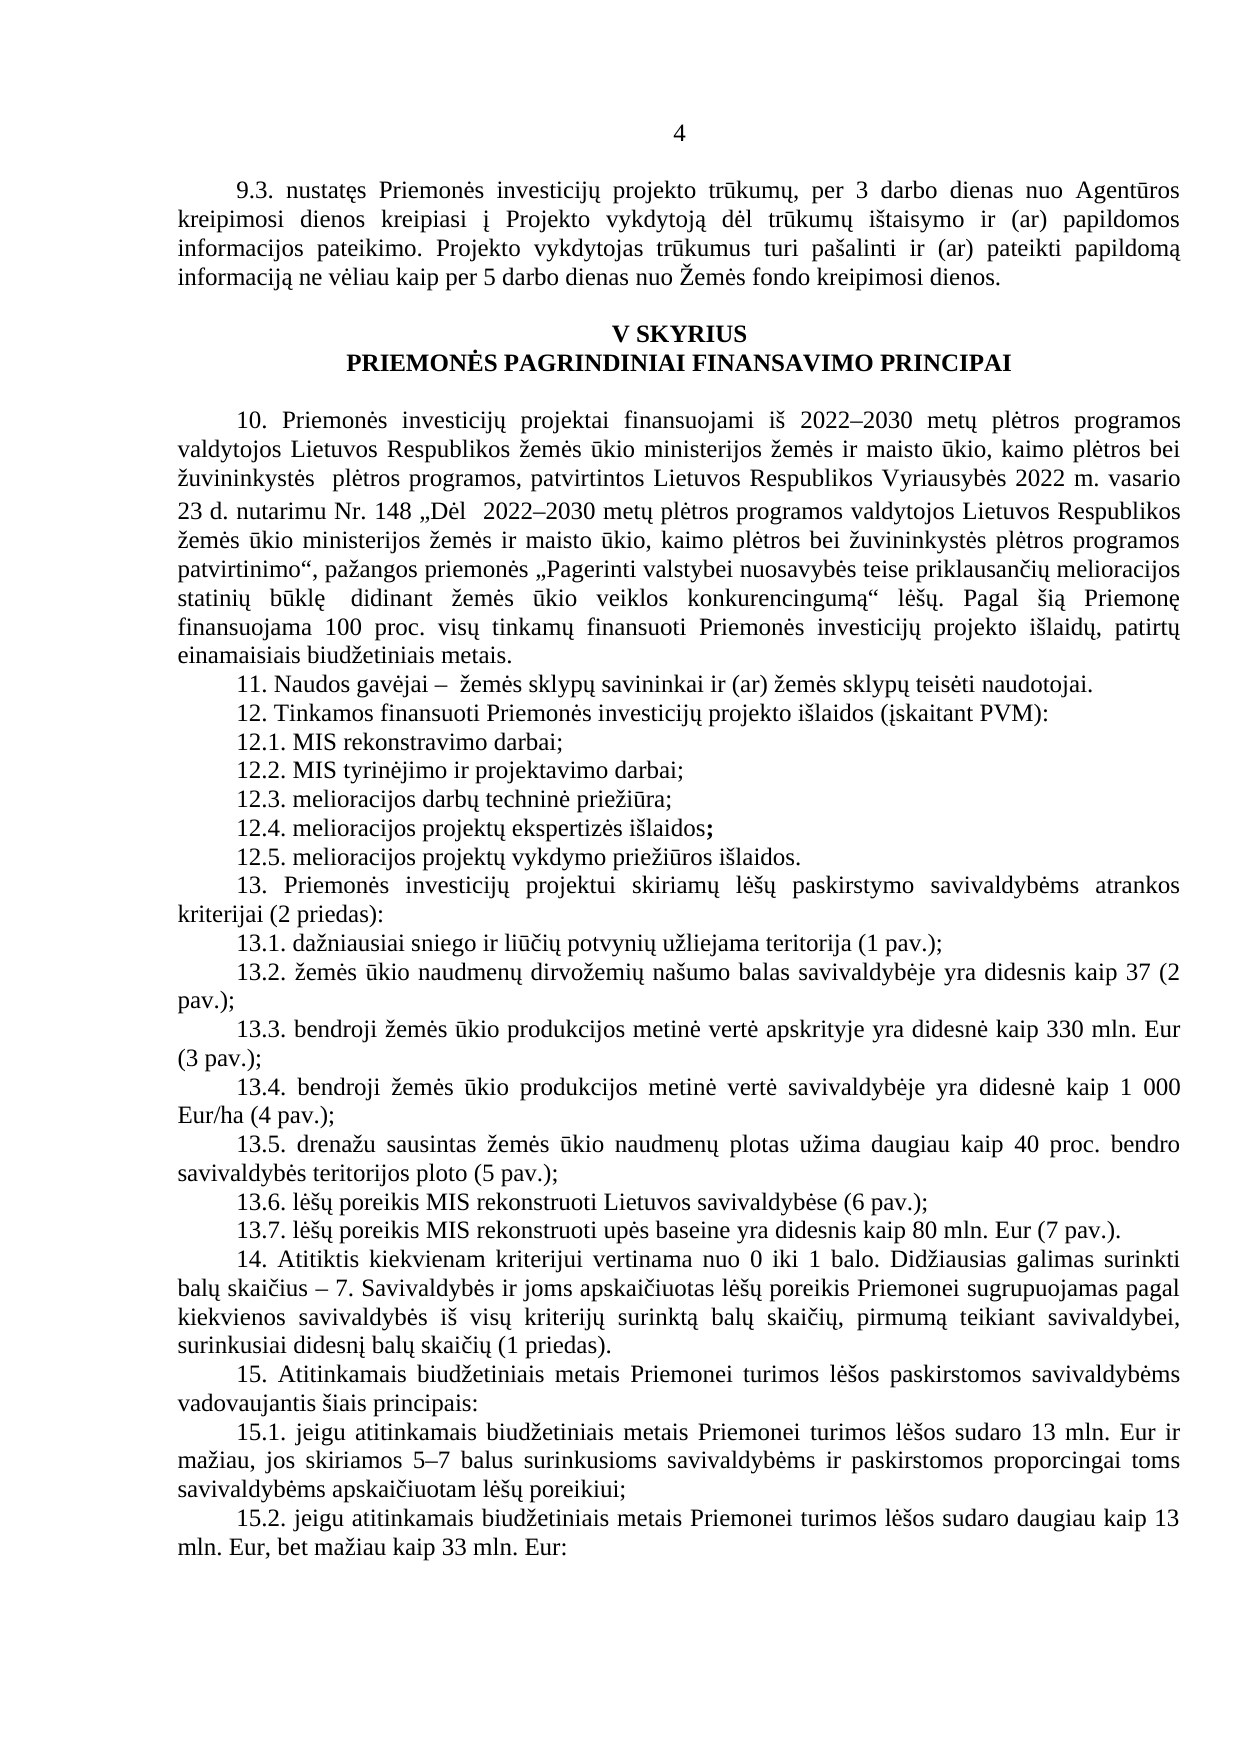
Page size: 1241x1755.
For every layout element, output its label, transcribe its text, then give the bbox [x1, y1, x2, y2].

text 12.1. MIS rekonstravimo darbai; [177, 727, 1181, 755]
text 12. Tinkamos finansuoti Priemonės investicijų projekto išlaidos (įskaitant PVM): [177, 698, 1181, 727]
text 12.5. melioracijos projektų vykdymo priežiūros išlaidos. [177, 842, 1181, 870]
text 13.3. bendroji žemės ūkio produkcijos metinė vertė apskrityje yra didesnė kaip 330 mln. Eur (3 pav.); [177, 1014, 1181, 1072]
text 15.2. jeigu atitinkamais biudžetiniais metais Priemonei turimos lėšos sudaro daugiau kaip 13 mln. Eur, bet mažiau kaip 33 mln. Eur: [177, 1503, 1181, 1560]
text 13.7. lėšų poreikis MIS rekonstruoti upės baseine yra didesnis kaip 80 mln. Eur (7 pav.). [177, 1215, 1181, 1244]
text Priemonės PAGRINDINIAI FINANSAVIMO PRINCIPAI [177, 348, 1181, 377]
text 11. Naudos gavėjai – žemės sklypų savininkai ir (ar) žemės sklypų teisėti naudotojai. [177, 669, 1181, 698]
text 13.5. drenažu sausintas žemės ūkio naudmenų plotas užima daugiau kaip 40 proc. bendro savivaldybės teritorijos ploto (5 pav.); [177, 1129, 1181, 1187]
text 14. Atitiktis kiekvienam kriterijui vertinama nuo 0 iki 1 balo. Didžiausias galimas surinkti balų skaičius – 7. Savivaldybės ir joms apskaičiuotas lėšų poreikis Priemonei sugrupuojamas pagal kiekvienos savivaldybės iš visų kriterijų surinktą balų skaičių, pirmumą teikiant savivaldybei, surinkusiai didesnį balų skaičių (1 priedas). [177, 1244, 1181, 1359]
text 13. Priemonės investicijų projektui skiriamų lėšų paskirstymo savivaldybėms atrankos kriterijai (2 priedas): [177, 870, 1181, 928]
text 13.2. žemės ūkio naudmenų dirvožemių našumo balas savivaldybėje yra didesnis kaip 37 (2 pav.); [177, 957, 1181, 1014]
text 10. Priemonės investicijų projektai finansuojami iš 2022–2030 metų plėtros programos valdytojos Lietuvos Respublikos žemės ūkio ministerijos žemės ir maisto ūkio, kaimo plėtros bei žuvininkystės plėtros programos, patvirtintos Lietuvos Respublikos Vyriausybės 2022 m. vasario 23 d. nutarimu Nr. 148 „Dėl 2022–2030 metų plėtros programos valdytojos Lietuvos Respublikos žemės ūkio ministerijos žemės ir maisto ūkio, kaimo plėtros bei žuvininkystės plėtros programos patvirtinimo“, pažangos priemonės „Pagerinti valstybei nuosavybės teise priklausančių melioracijos statinių būklę didinant žemės ūkio veiklos konkurencingumą“ lėšų. Pagal šią Priemonę finansuojama 100 proc. visų tinkamų finansuoti Priemonės investicijų projekto išlaidų, patirtų einamaisiais biudžetiniais metais. [177, 406, 1181, 669]
text 13.6. lėšų poreikis MIS rekonstruoti Lietuvos savivaldybėse (6 pav.); [177, 1187, 1181, 1215]
text 12.3. melioracijos darbų techninė priežiūra; [177, 784, 1181, 813]
text 15.1. jeigu atitinkamais biudžetiniais metais Priemonei turimos lėšos sudaro 13 mln. Eur ir mažiau, jos skiriamos 5–7 balus surinkusioms savivaldybėms ir paskirstomos proporcingai toms savivaldybėms apskaičiuotam lėšų poreikiui; [177, 1417, 1181, 1503]
text 15. Atitinkamais biudžetiniais metais Priemonei turimos lėšos paskirstomos savivaldybėms vadovaujantis šiais principais: [177, 1359, 1181, 1417]
text 9.3. nustatęs Priemonės investicijų projekto trūkumų, per 3 darbo dienas nuo Agentūros kreipimosi dienos kreipiasi į Projekto vykdytoją dėl trūkumų ištaisymo ir (ar) papildomos informacijos pateikimo. Projekto vykdytojas trūkumus turi pašalinti ir (ar) pateikti papildomą informaciją ne vėliau kaip per 5 darbo dienas nuo Žemės fondo kreipimosi dienos. [177, 176, 1181, 291]
text V SKYRIUS [177, 319, 1181, 348]
text 12.4. melioracijos projektų ekspertizės išlaidos; [177, 813, 1181, 842]
text 13.1. dažniausiai sniego ir liūčių potvynių užliejama teritorija (1 pav.); [177, 928, 1181, 957]
text 12.2. MIS tyrinėjimo ir projektavimo darbai; [177, 755, 1181, 784]
text 13.4. bendroji žemės ūkio produkcijos metinė vertė savivaldybėje yra didesnė kaip 1 000 Eur/ha (4 pav.); [177, 1072, 1181, 1129]
